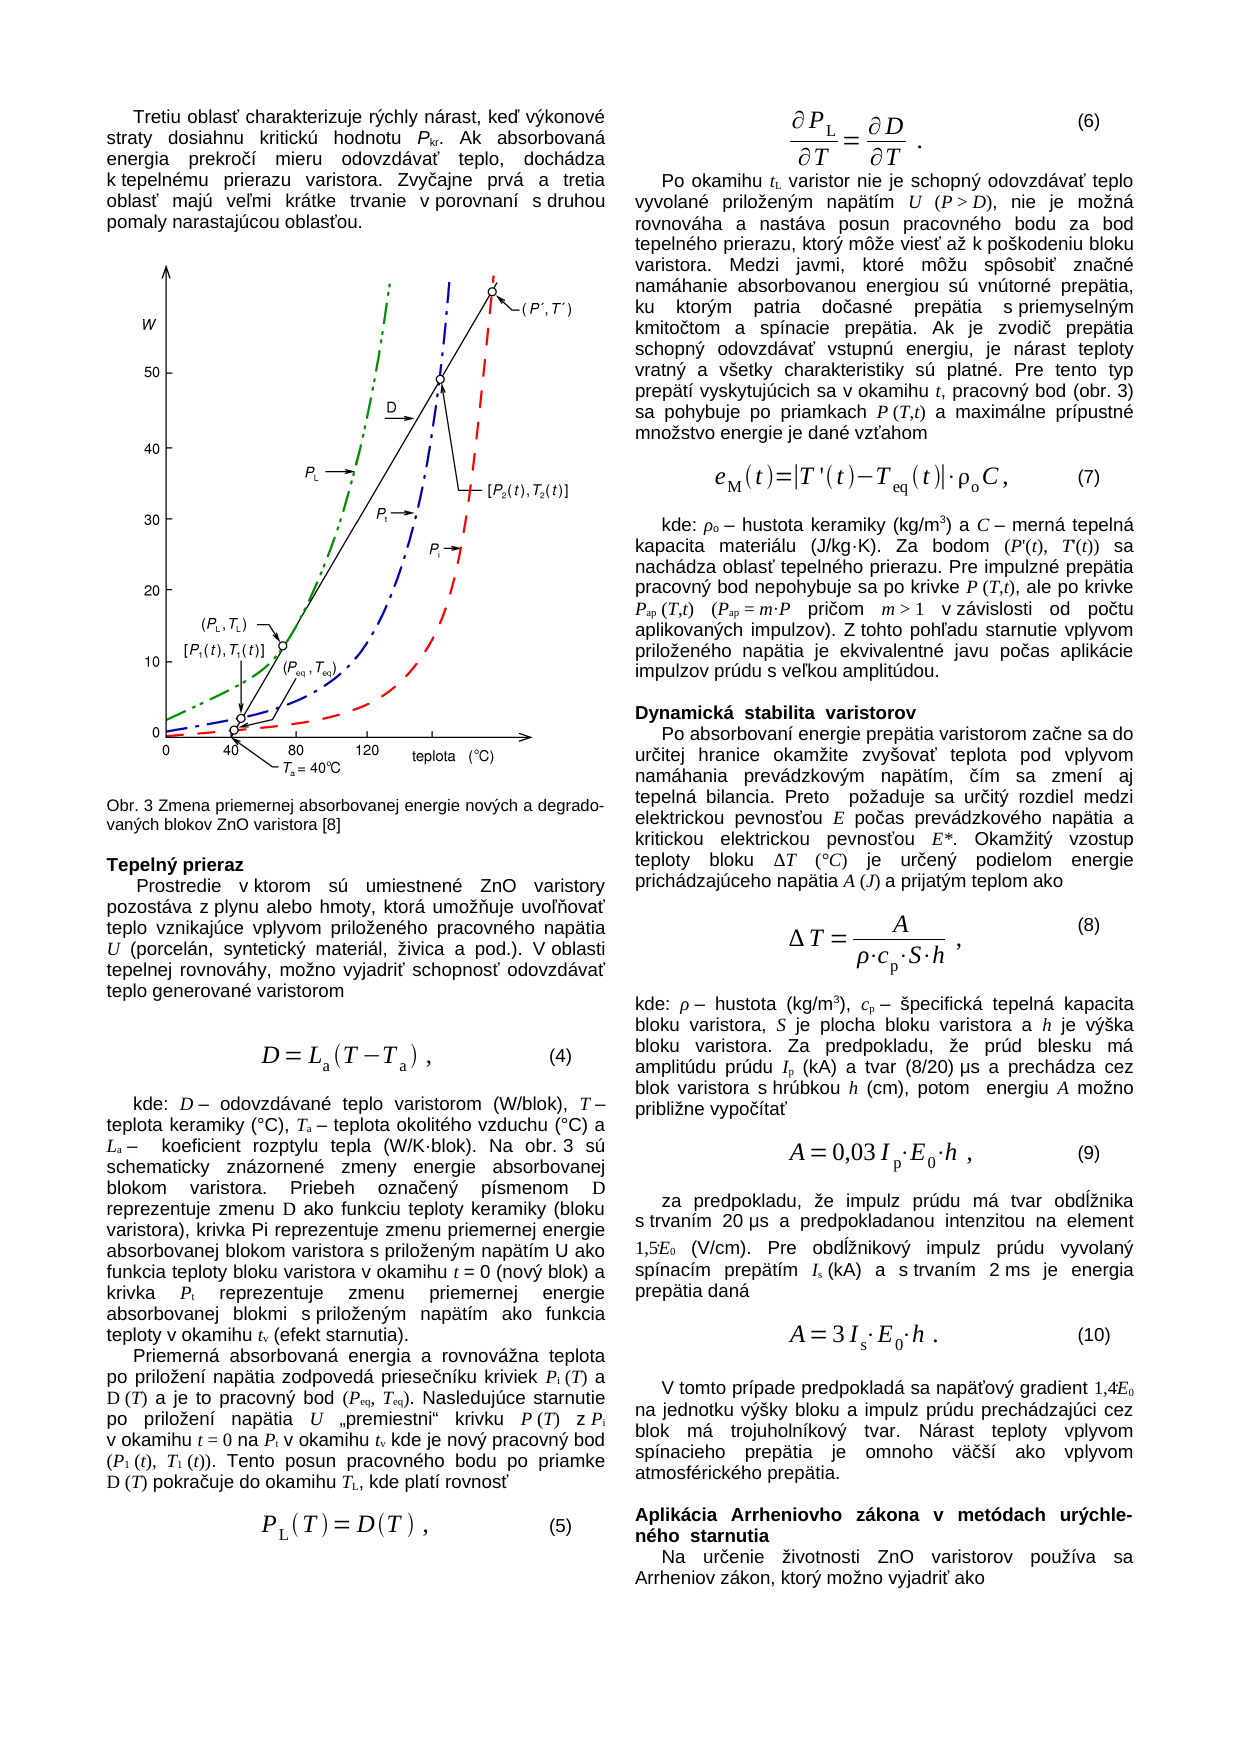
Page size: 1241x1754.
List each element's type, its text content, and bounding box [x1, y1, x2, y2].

title Aplikácia Arrheniovho zákona v metódach urýchle-ného starnutia [635, 1504, 1134, 1546]
text (7) [1015, 462, 1134, 495]
text (5) [435, 1511, 605, 1544]
text Po okamihu tL varistor nie je schopný odovzdávať teplo vyvolané priloženým napätím U (P > D), nie je možná rovnováha a nastáva posun pracovného bodu za bod tepelného prierazu, ktorý môže viesť až k poškodeniu bloku varistora. Medzi javmi, ktoré môžu spôsobiť značné namáhanie absorbovanou energiou sú vnútorné prepätia, ku ktorým patria dočasné prepätia s priemyselným kmitočtom a spínacie prepätia. Ak je zvodič prepätia schopný odovzdávať vstupnú energiu, je nárast teploty vratný a všetky charakteristiky sú platné. Pre tento typ prepätí vyskytujúcich sa v okamihu t, pracovný bod (obr. 3) sa pohybuje po priamkach P (T,t) a maximálne prípustné množstvo energie je dané vzťahom [635, 171, 1134, 443]
text (4) [438, 1041, 605, 1074]
text Tretiu oblasť charakterizuje rýchly nárast, keď výkonové straty dosiahnu kritickú hodnotu Pkr. Ak absorbovaná energia prekročí mieru odovzdávať teplo, dochádza k tepelnému prierazu varistora. Zvyčajne prvá a tretia oblasť majú veľmi krátke trvanie v porovnaní s druhou pomaly narastajúcou oblasťou. [106, 106, 605, 232]
text Na určenie životnosti ZnO varistorov používa sa Arrheniov zákon, ktorý možno vyjadriť ako [635, 1546, 1134, 1588]
text Priemerná absorbovaná energia a rovnovážna teplota po priložení napätia zodpovedá priesečníku kriviek Pi (T) a D (T) a je to pracovný bod (Peq, Teq). Nasledujúce starnutie po priložení napätia U „premiestni“ krivku P (T) z Pi v okamihu t = 0 na Pt v okamihu tv kde je nový pracovný bod (P1 (t), T1 (t)). Tento posun pracovného bodu po priamke D (T) pokračuje do okamihu TL, kde platí rovnosť [106, 1345, 605, 1492]
text (8) [967, 910, 1134, 975]
text Po absorbovaní energie prepätia varistorom začne sa do určitej hranice okamžite zvyšovať teplota pod vplyvom namáhania prevádzkovým napätím, čím sa zmení aj tepelná bilancia. Preto požaduje sa určitý rozdiel medzi elektrickou pevnosťou E počas prevádzkového napätia a kritickou elektrickou pevnosťou E*. Okamžitý vzostup teploty bloku ΔT (°C) je určený podielom energie prichádzajúceho napätia A (J) a prijatým teplom ako [635, 724, 1134, 892]
text [635, 910, 782, 975]
text Prostredie v ktorom sú umiestnené ZnO varistory pozostáva z plynu alebo hmoty, ktorá umožňuje uvoľňovať teplo vznikajúce vplyvom priloženého pracovného napätia U (porcelán, syntetický materiál, živica a pod.). V oblasti tepelnej rovnováhy, možno vyjadriť schopnosť odovzdávať teplo generované varistorom [106, 876, 605, 1002]
text [635, 462, 708, 495]
text [635, 1138, 782, 1171]
picture [136, 261, 576, 778]
title Tepelný prieraz [106, 855, 605, 876]
text kde: ρo – hustota keramiky (kg/m3) a C – merná tepelná kapacita materiálu (J/kg·K). Za bodom (P'(t), T'(t)) sa nachádza oblasť tepelného prierazu. Pre impulzné prepätia pracovný bod nepohybuje sa po krivke P (T,t), ale po krivke Pap (T,t) (Pap = m·P pričom m > 1 v závislosti od počtu aplikovaných impulzov). Z tohto pohľadu starnutie vplyvom priloženého napätia je ekvivalentné javu počas aplikácie impulzov prúdu s veľkou amplitúdou. [635, 514, 1134, 682]
text [635, 106, 782, 171]
text [635, 1320, 782, 1353]
text [106, 1511, 254, 1544]
text (10) [945, 1320, 1134, 1353]
text Obr. 3 Zmena priemernej absorbovanej energie nových a degrado-vaných blokov ZnO varistora [8] [106, 251, 605, 834]
text za predpokladu, že impulz prúdu má tvar obdĺžnika s trvaním 20 μs a predpokladanou intenzitou na element 1,5ּE0 (V/cm). Pre obdĺžnikový impulz prúdu vyvolaný spínacím prepätím Is (kA) a s trvaním 2 ms je energia prepätia daná [635, 1190, 1134, 1302]
text (9) [979, 1138, 1134, 1171]
text (6) [928, 106, 1134, 171]
text [106, 1041, 254, 1074]
text kde: ρ – hustota (kg/m3), cp – špecifická tepelná kapacita bloku varistora, S je plocha bloku varistora a h je výška bloku varistora. Za predpokladu, že prúd blesku má amplitúdu prúdu Ip (kA) a tvar (8/20) μs a prechádza cez blok varistora s hrúbkou h (cm), potom energiu A možno približne vypočítať [635, 993, 1134, 1119]
text kde: D – odovzdávané teplo varistorom (W/blok), T – teplota keramiky (°C), Ta – teplota okolitého vzduchu (°C) a La – koeficient rozptylu tepla (W/K·blok). Na obr. 3 sú schematicky znázornené zmeny energie absorbovanej blokom varistora. Priebeh označený písmenom D reprezentuje zmenu D ako funkciu teploty keramiky (bloku varistora), krivka Pi reprezentuje zmenu priemernej energie absorbovanej blokom varistora s priloženým napätím U ako funkcia teploty bloku varistora v okamihu t = 0 (nový blok) a krivka Pt reprezentuje zmenu priemernej energie absorbovanej blokmi s priloženým napätím ako funkcia teploty v okamihu tv (efekt starnutia). [106, 1093, 605, 1345]
title Dynamická stabilita varistorov [635, 703, 1134, 724]
text V tomto prípade predpokladá sa napäťový gradient 1,4ּE0 na jednotku výšky bloku a impulz prúdu prechádzajúci cez blok má trojuholníkový tvar. Nárast teploty vplyvom spínacieho prepätia je omnoho väčší ako vplyvom atmosférického prepätia. [635, 1372, 1134, 1483]
